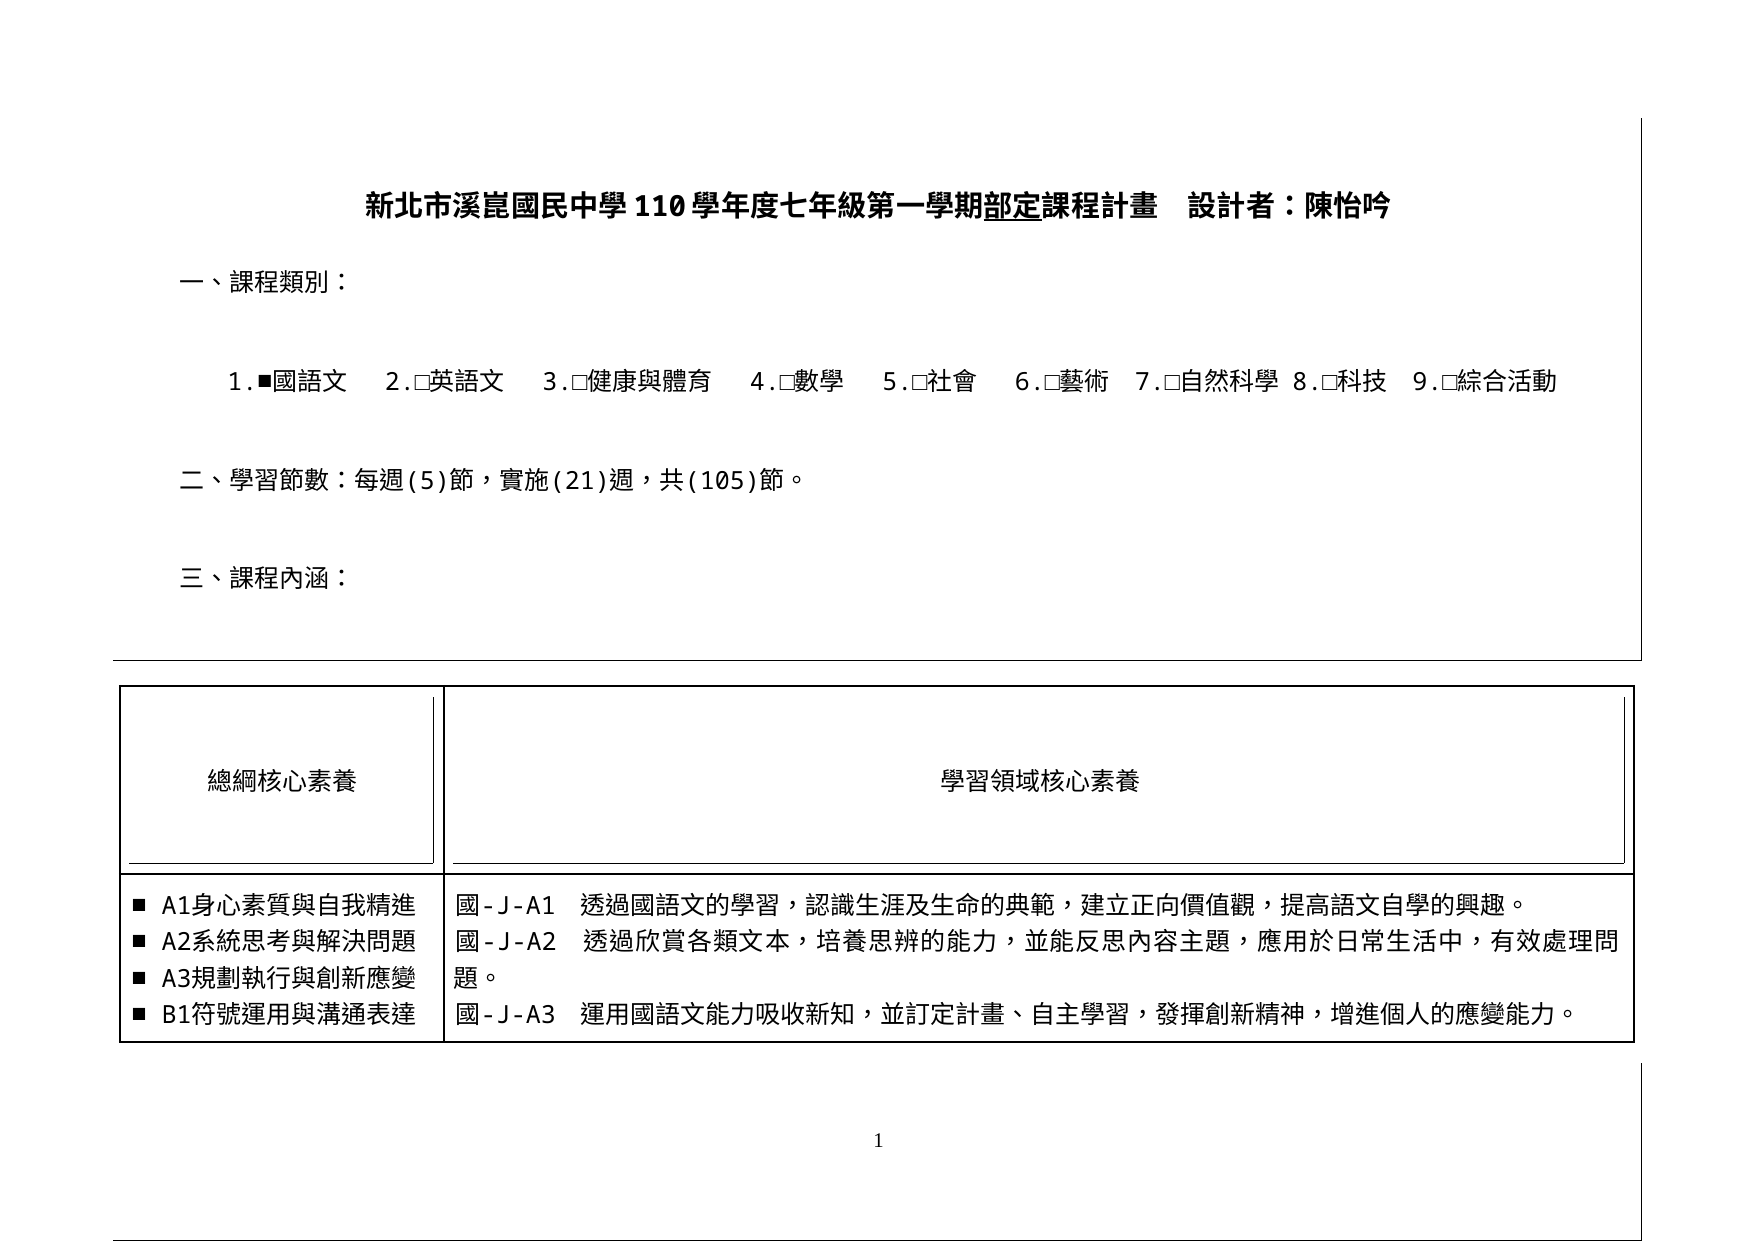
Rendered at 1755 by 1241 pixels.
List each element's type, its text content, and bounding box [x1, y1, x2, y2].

text 三、課程內涵： [112, 494, 1642, 660]
text 二、學習節數：每週(5)節，實施(21)週，共(105)節。 [112, 396, 1642, 494]
table_header 學習領域核心素養 [445, 687, 1633, 873]
table_header 總綱核心素養 [121, 687, 443, 873]
table_cell ■ A1身心素質與自我精進 ■ A2系統思考與解決問題 ■ A3規劃執行與創新應變 ■ B1符號運用與溝通表達 [121, 875, 443, 1041]
text 一、課程類別： [112, 198, 1642, 297]
text 1.■國語文 2.□英語文 3.□健康與體育 4.□數學 5.□社會 6.□藝術 7.□自然科學 8.□科技 9.□綜合活動 [112, 297, 1642, 396]
text 新北市溪崑國民中學110學年度七年級第一學期部定課程計畫 設計者：陳怡吟 [112, 118, 1641, 198]
table_cell 國-J-A1 透過國語文的學習，認識生涯及生命的典範，建立正向價值觀，提高語文自學的興趣。 國-J-A2 透過欣賞各類文本，培養思辨的能力，並能反思內容主題，應用於日常生活中，有效處理問題。 國-J-A3 運用國語文能力吸收新知，並訂定計畫、自主學習，發揮創新精神，增進個人的應變能力。 [445, 875, 1633, 1041]
